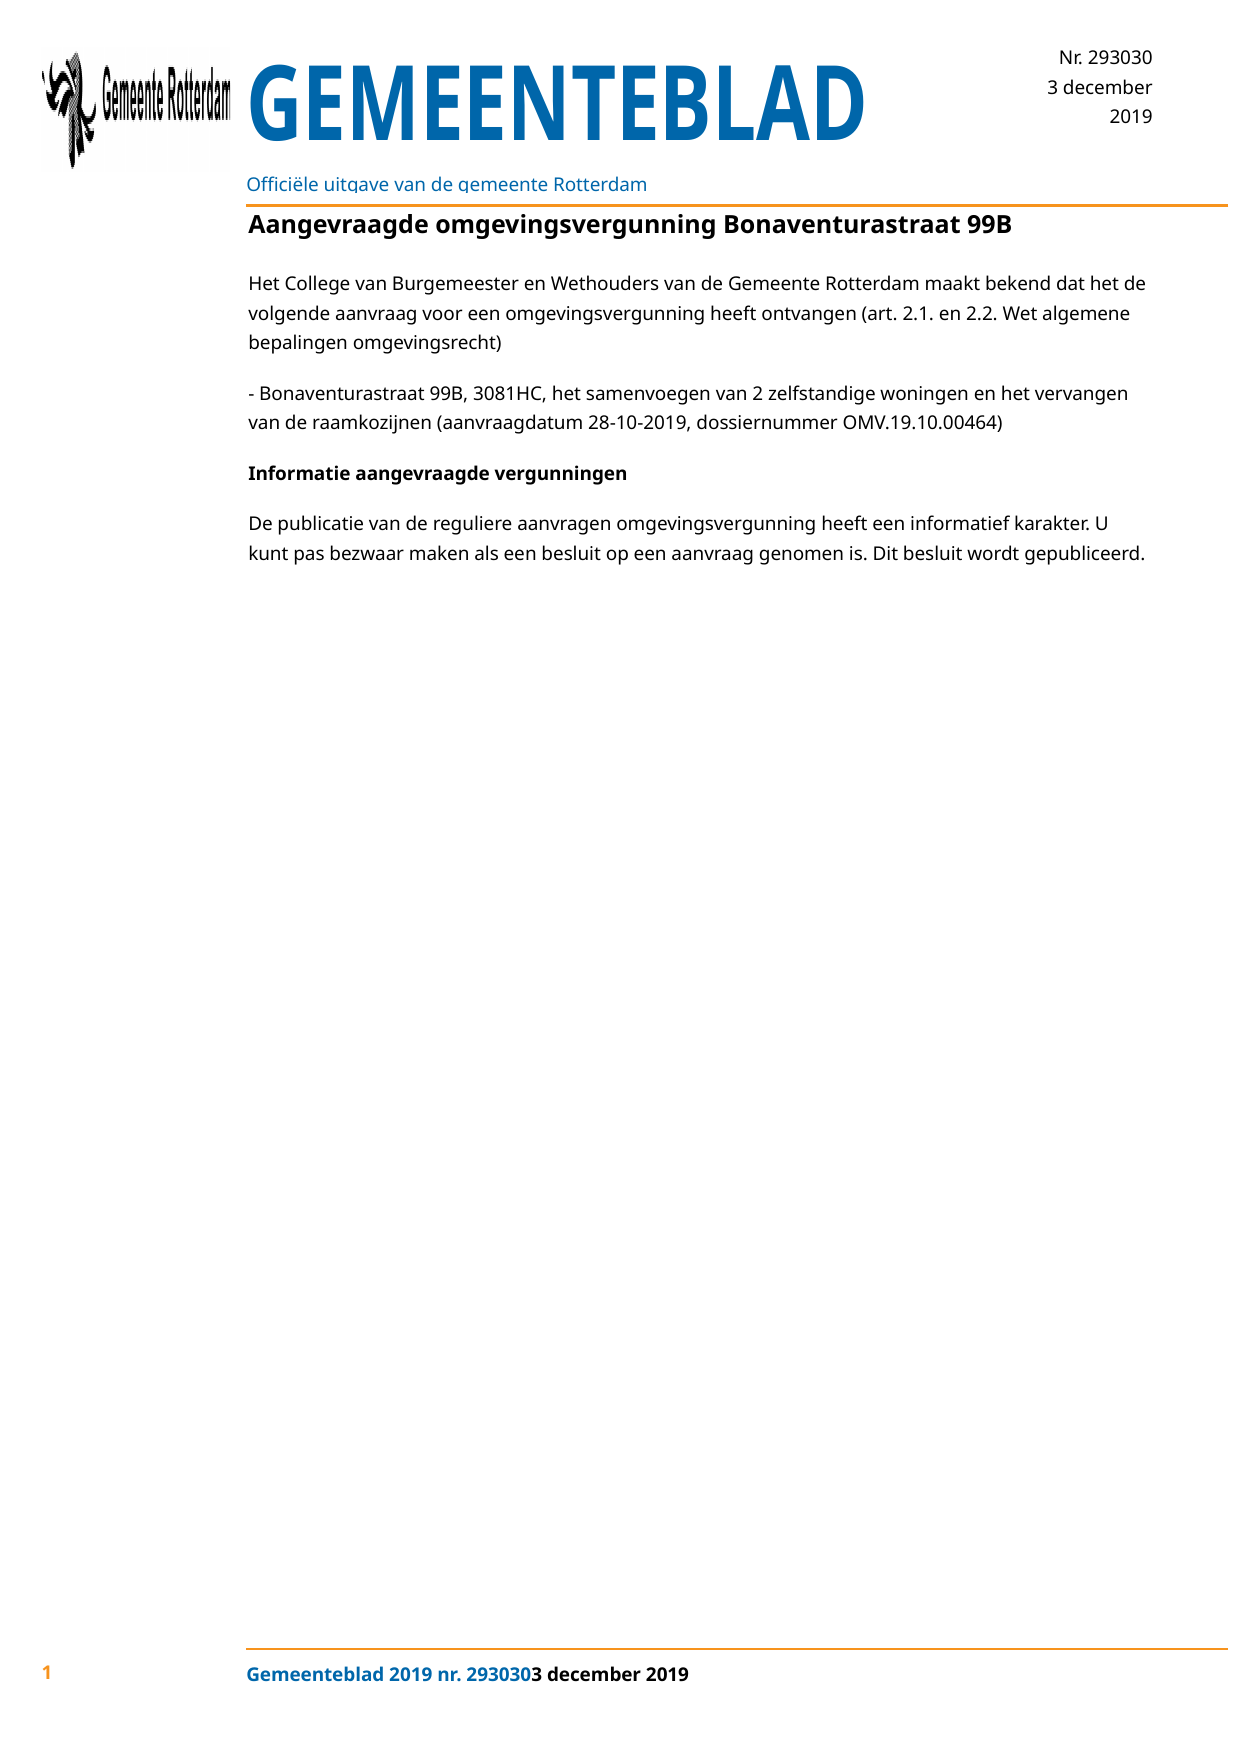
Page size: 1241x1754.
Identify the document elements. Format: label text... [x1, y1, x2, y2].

picture [41, 47, 231, 172]
text De publicatie van de reguliere aanvragen omgevingsvergunning heeft een informatief karakter. U kunt pas bezwaar maken als een besluit op een aanvraag genomen is. Dit besluit wordt gepubliceerd. [248, 510, 1152, 566]
text Informatie aangevraagde vergunningen [248, 460, 1152, 486]
text - Bonaventurastraat 99B, 3081HC, het samenvoegen van 2 zelfstandige woningen en het vervangen van de raamkozijnen (aanvraagdatum 28-10-2019, dossiernummer OMV.19.10.00464) [248, 380, 1152, 435]
text Aangevraagde omgevingsvergunning Bonaventurastraat 99B [248, 207, 1152, 241]
text Het College van Burgemeester en Wethouders van de Gemeente Rotterdam maakt bekend dat het de volgende aanvraag voor een omgevingsvergunning heeft ontvangen (art. 2.1. en 2.2. Wet algemene bepalingen omgevingsrecht) [248, 270, 1152, 355]
